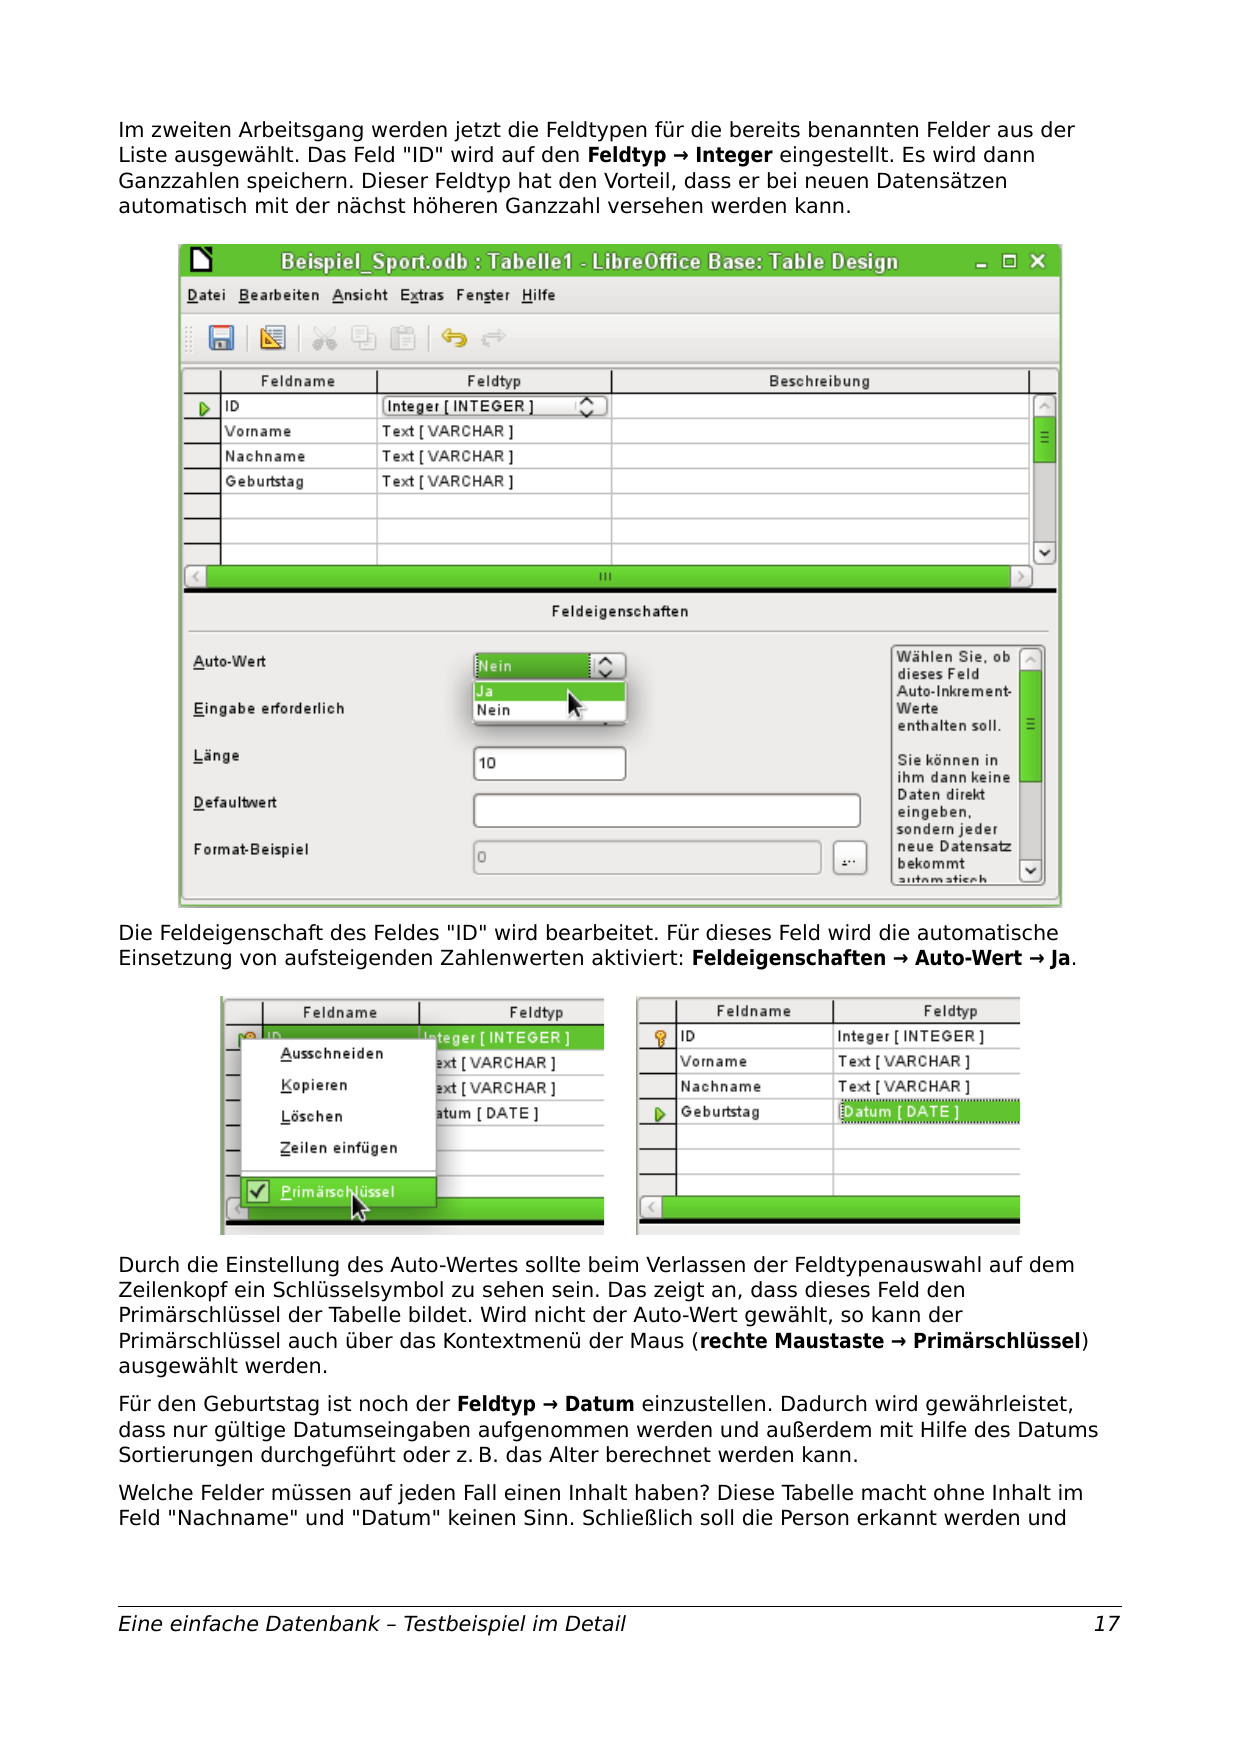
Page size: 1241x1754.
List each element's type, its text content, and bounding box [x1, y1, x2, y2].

picture [220, 996, 605, 1235]
text Für den Geburtstag ist noch der Feldtyp → Datum einzustellen. Dadurch wird gewährleistet, dass nur gültige Datumseingaben aufgenommen werden und außerdem mit Hilfe des Datums Sortierungen durchgeführt oder z. B. das Alter berechnet werden kann. [118, 1392, 1122, 1467]
picture [636, 996, 1021, 1235]
text Durch die Einstellung des Auto-Wertes sollte beim Verlassen der Feldtypenauswahl auf dem Zeilenkopf ein Schlüsselsymbol zu sehen sein. Das zeigt an, dass dieses Feld den Primärschlüssel der Tabelle bildet. Wird nicht der Auto-Wert gewählt, so kann der Primärschlüssel auch über das Kontextmenü der Maus (rechte Maustaste → Primärschlüssel) ausgewählt werden. [118, 1253, 1122, 1379]
text Im zweiten Arbeitsgang werden jetzt die Feldtypen für die bereits benannten Felder aus der Liste ausgewählt. Das Feld "ID" wird auf den Feldtyp → Integer eingestellt. Es wird dann Ganzzahlen speichern. Dieser Feldtyp hat den Vorteil, dass er bei neuen Datensätzen automatisch mit der nächst höheren Ganzzahl versehen werden kann. [118, 118, 1122, 219]
picture [178, 244, 1063, 908]
text Welche Felder müssen auf jeden Fall einen Inhalt haben? Diese Tabelle macht ohne Inhalt im Feld "Nachname" und "Datum" keinen Sinn. Schließlich soll die Person erkannt werden und [118, 1481, 1122, 1531]
text Die Feldeigenschaft des Feldes "ID" wird bearbeitet. Für dieses Feld wird die automatische Einsetzung von aufsteigenden Zahlenwerten aktiviert: Feldeigenschaften → Auto-Wert → Ja. [118, 921, 1122, 971]
